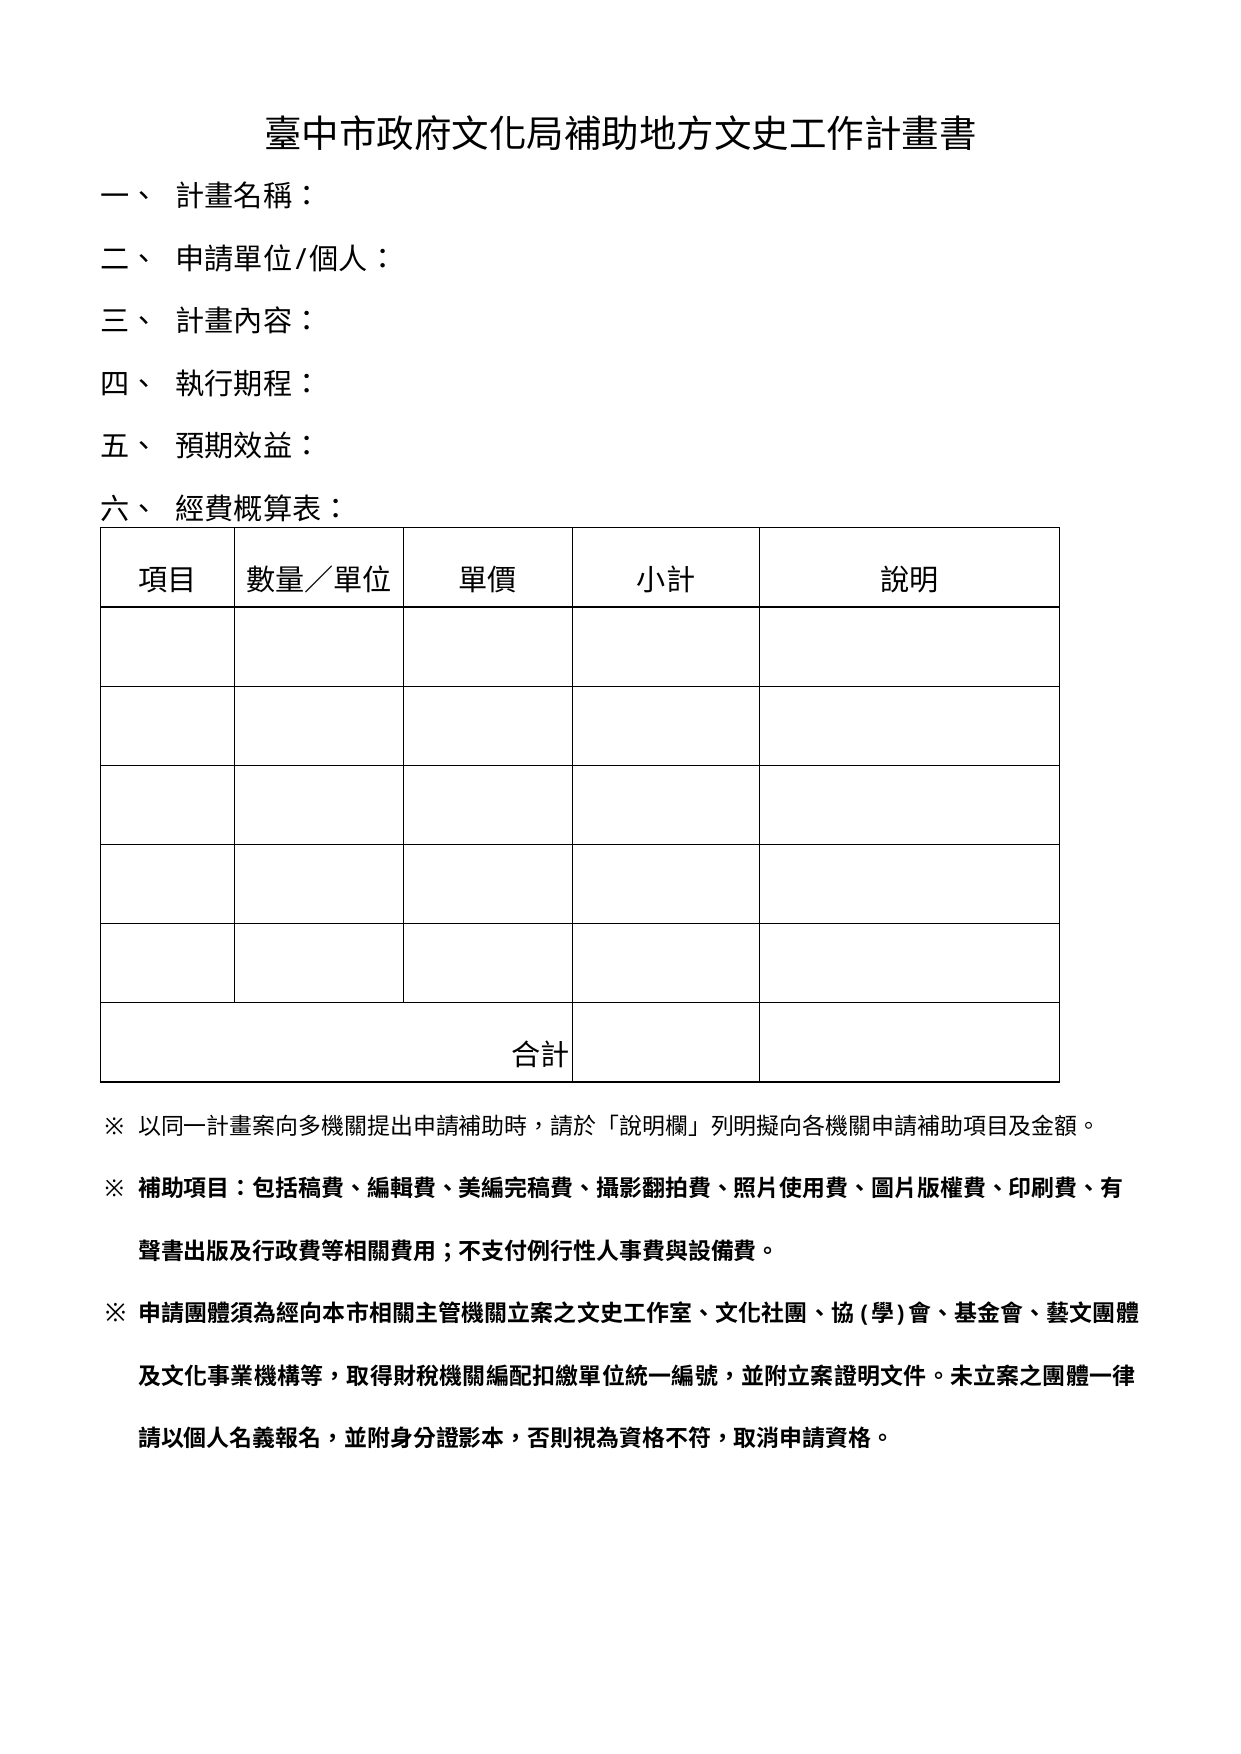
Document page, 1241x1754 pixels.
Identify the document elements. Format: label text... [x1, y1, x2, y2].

list 經費概算表： [100, 465, 1140, 527]
table_cell [573, 608, 759, 686]
table_header 數量／單位 [235, 528, 403, 606]
text 臺中市政府文化局補助地方文史工作計畫書 [100, 90, 1140, 152]
table_cell [573, 1003, 759, 1081]
table_header 說明 [760, 528, 1059, 606]
list 執行期程： [100, 340, 1140, 402]
table_cell 合計 [101, 1003, 572, 1081]
table_cell [404, 608, 572, 686]
table_cell [235, 687, 403, 765]
table_header 項目 [101, 528, 234, 606]
table_cell [760, 766, 1059, 844]
table_cell [101, 766, 234, 844]
table_cell [573, 924, 759, 1002]
table_cell [760, 608, 1059, 686]
table_cell [101, 687, 234, 765]
table_cell [404, 924, 572, 1002]
table_cell [101, 608, 234, 686]
table_cell [235, 924, 403, 1002]
table_cell [235, 766, 403, 844]
list 預期效益： [100, 402, 1140, 465]
table_cell [101, 845, 234, 923]
list 計畫名稱： [100, 152, 1140, 215]
list 補助項目：包括稿費、編輯費、美編完稿費、攝影翻拍費、照片使用費、圖片版權費、印刷費、有聲書出版及行政費等相關費用；不支付例行性人事費與設備費。 [100, 1145, 1140, 1270]
table_cell [404, 766, 572, 844]
table_header 小計 [573, 528, 759, 606]
table_cell [101, 924, 234, 1002]
list 以同一計畫案向多機關提出申請補助時，請於「說明欄」列明擬向各機關申請補助項目及金額。 [100, 1082, 1140, 1145]
table_cell [404, 687, 572, 765]
table_cell [573, 687, 759, 765]
list 申請團體須為經向本市相關主管機關立案之文史工作室、文化社團、協(學)會、基金會、藝文團體及文化事業機構等，取得財稅機關編配扣繳單位統一編號，並附立案證明文件。未立案之團體一律請以個人名義報名，並附身分證影本，否則視為資格不符，取消申請資格。 [100, 1270, 1140, 1457]
list 申請單位/個人： [100, 215, 1140, 277]
table_cell [760, 845, 1059, 923]
table_cell [404, 845, 572, 923]
table_cell [760, 687, 1059, 765]
table_cell [573, 766, 759, 844]
table_cell [235, 608, 403, 686]
table_cell [760, 1003, 1059, 1081]
table_header 單價 [404, 528, 572, 606]
list 計畫內容： [100, 277, 1140, 340]
table_cell [573, 845, 759, 923]
table_cell [760, 924, 1059, 1002]
table_cell [235, 845, 403, 923]
